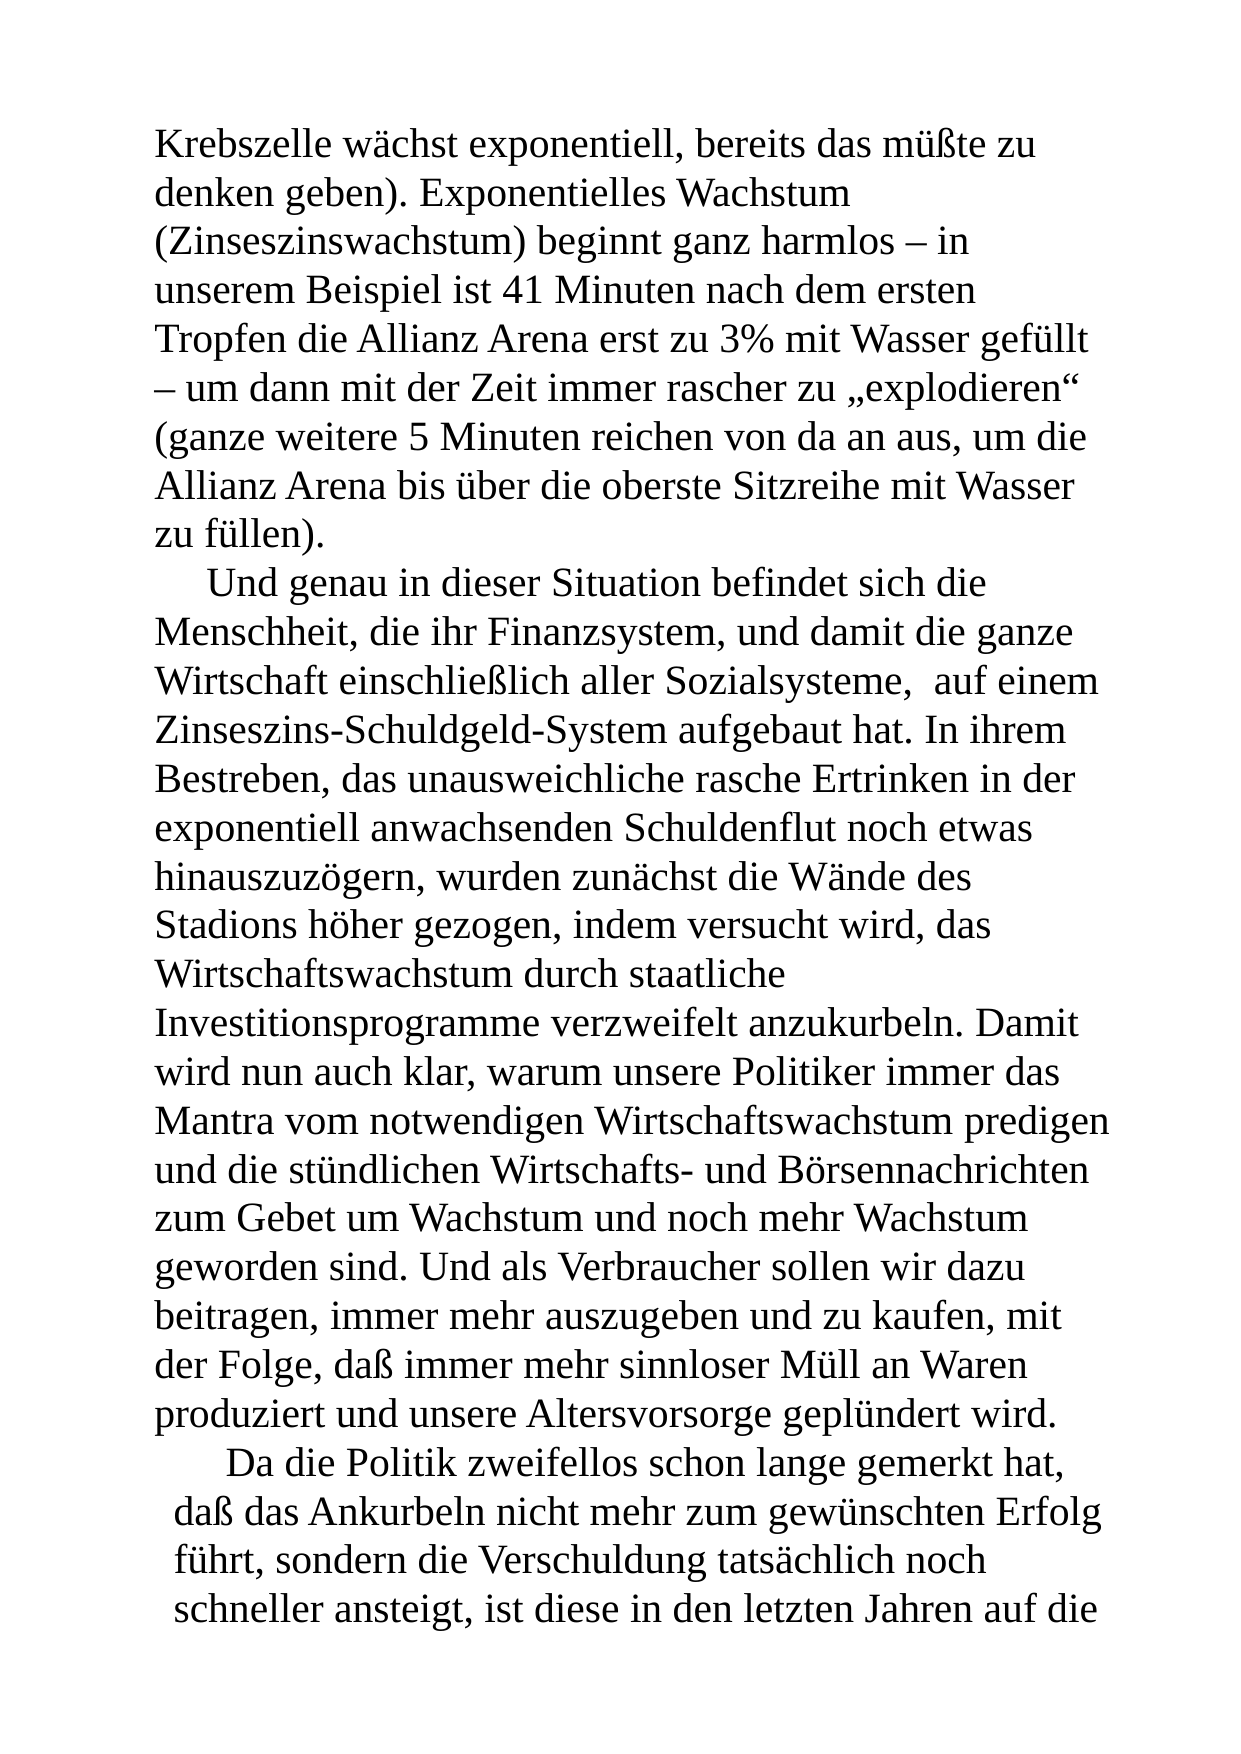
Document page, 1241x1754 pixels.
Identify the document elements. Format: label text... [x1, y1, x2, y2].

text Da die Politik zweifellos schon lange gemerkt hat, daß das Ankurbeln nicht mehr zum gewünschten Erfolg führt, sondern die Verschuldung tatsächlich noch schneller ansteigt, ist diese in den letzten Jahren auf die [173, 1437, 1122, 1632]
text Krebszelle wächst exponentiell, bereits das müßte zu denken geben). Exponentielles Wachstum (Zinseszinswachstum) beginnt ganz harmlos – in unserem Beispiel ist 41 Minuten nach dem ersten Tropfen die Allianz Arena erst zu 3% mit Wasser gefüllt – um dann mit der Zeit immer rascher zu „explodieren“ (ganze weitere 5 Minuten reichen von da an aus, um die Allianz Arena bis über die oberste Sitzreihe mit Wasser zu füllen). [154, 118, 1103, 557]
text Und genau in dieser Situation befindet sich die Menschheit, die ihr Finanzsystem, und damit die ganze Wirtschaft einschließlich aller Sozialsysteme, auf einem Zinseszins-Schuldgeld-System aufgebaut hat. In ihrem Bestreben, das unausweichliche rasche Ertrinken in der exponentiell anwachsenden Schuldenflut noch etwas hinauszuzögern, wurden zunächst die Wände des Stadions höher gezogen, indem versucht wird, das [154, 558, 1104, 948]
text Wirtschaftswachstum durch staatliche Investitionsprogramme verzweifelt anzukurbeln. Damit wird nun auch klar, warum unsere Politiker immer das Mantra vom notwendigen Wirtschaftswachstum predigen und die stündlichen Wirtschafts- und Börsennachrichten zum Gebet um Wachstum und noch mehr Wachstum geworden sind. Und als Verbraucher sollen wir dazu beitragen, immer mehr auszugeben und zu kaufen, mit der Folge, daß immer mehr sinnloser Müll an Waren produziert und unsere Altersvorsorge geplündert wird. [154, 949, 1122, 1436]
